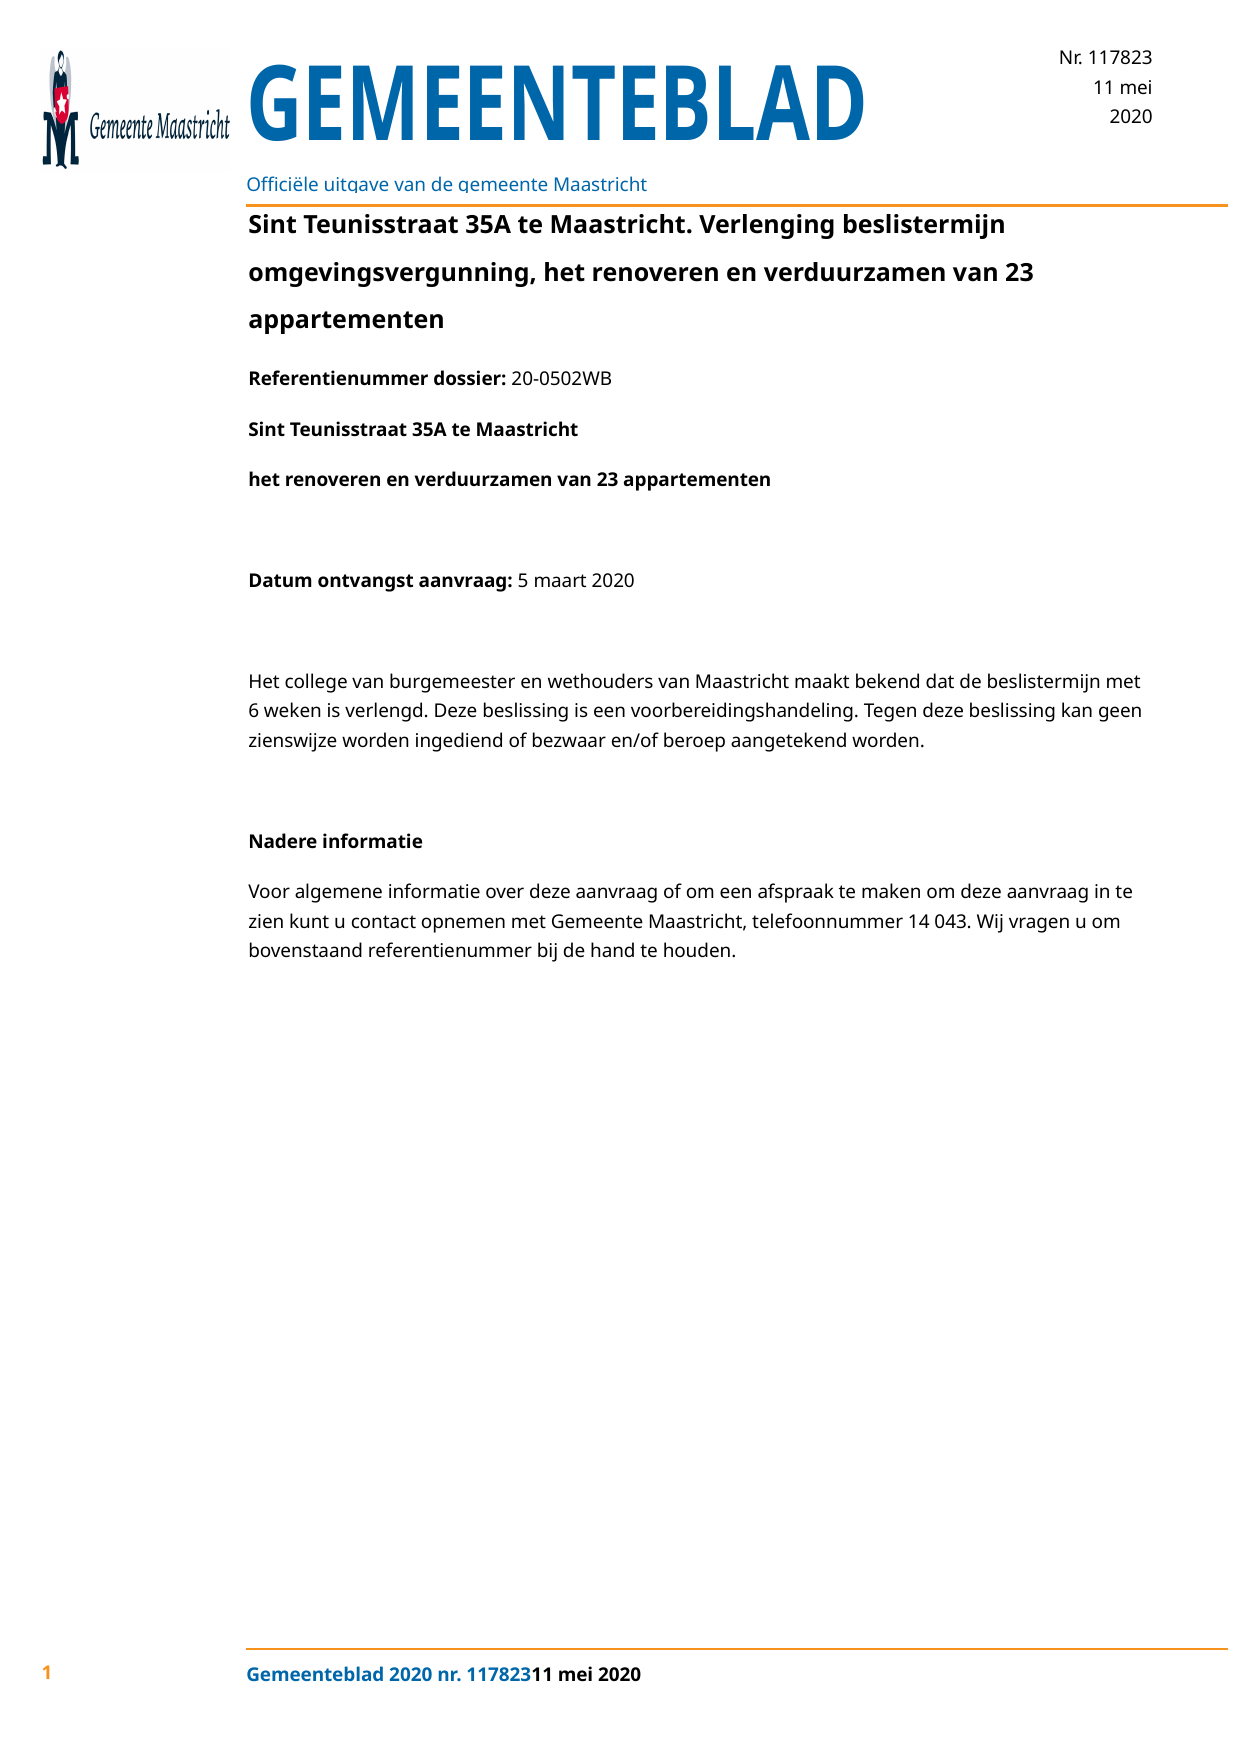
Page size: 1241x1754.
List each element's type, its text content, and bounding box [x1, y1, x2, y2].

text Datum ontvangst aanvraag: 5 maart 2020 [248, 567, 1152, 593]
text Sint Teunisstraat 35A te Maastricht [248, 416, 1152, 442]
text Het college van burgemeester en wethouders van Maastricht maakt bekend dat de beslistermijn met 6 weken is verlengd. Deze beslissing is een voorbereidingshandeling. Tegen deze beslissing kan geen zienswijze worden ingediend of bezwaar en/of beroep aangetekend worden. [248, 668, 1152, 753]
text Nadere informatie [248, 828, 1152, 854]
text Referentienummer dossier: 20-0502WB [248, 366, 1152, 391]
text Voor algemene informatie over deze aanvraag of om een afspraak te maken om deze aanvraag in te zien kunt u contact opnemen met Gemeente Maastricht, telefoonnummer 14 043. Wij vragen u om bovenstaand referentienummer bij de hand te houden. [248, 878, 1152, 963]
text het renoveren en verduurzamen van 23 appartementen [248, 466, 1152, 492]
text Sint Teunisstraat 35A te Maastricht. Verlenging beslistermijn omgevingsvergunning, het renoveren en verduurzamen van 23 appartementen [248, 207, 1152, 336]
picture [41, 47, 231, 172]
